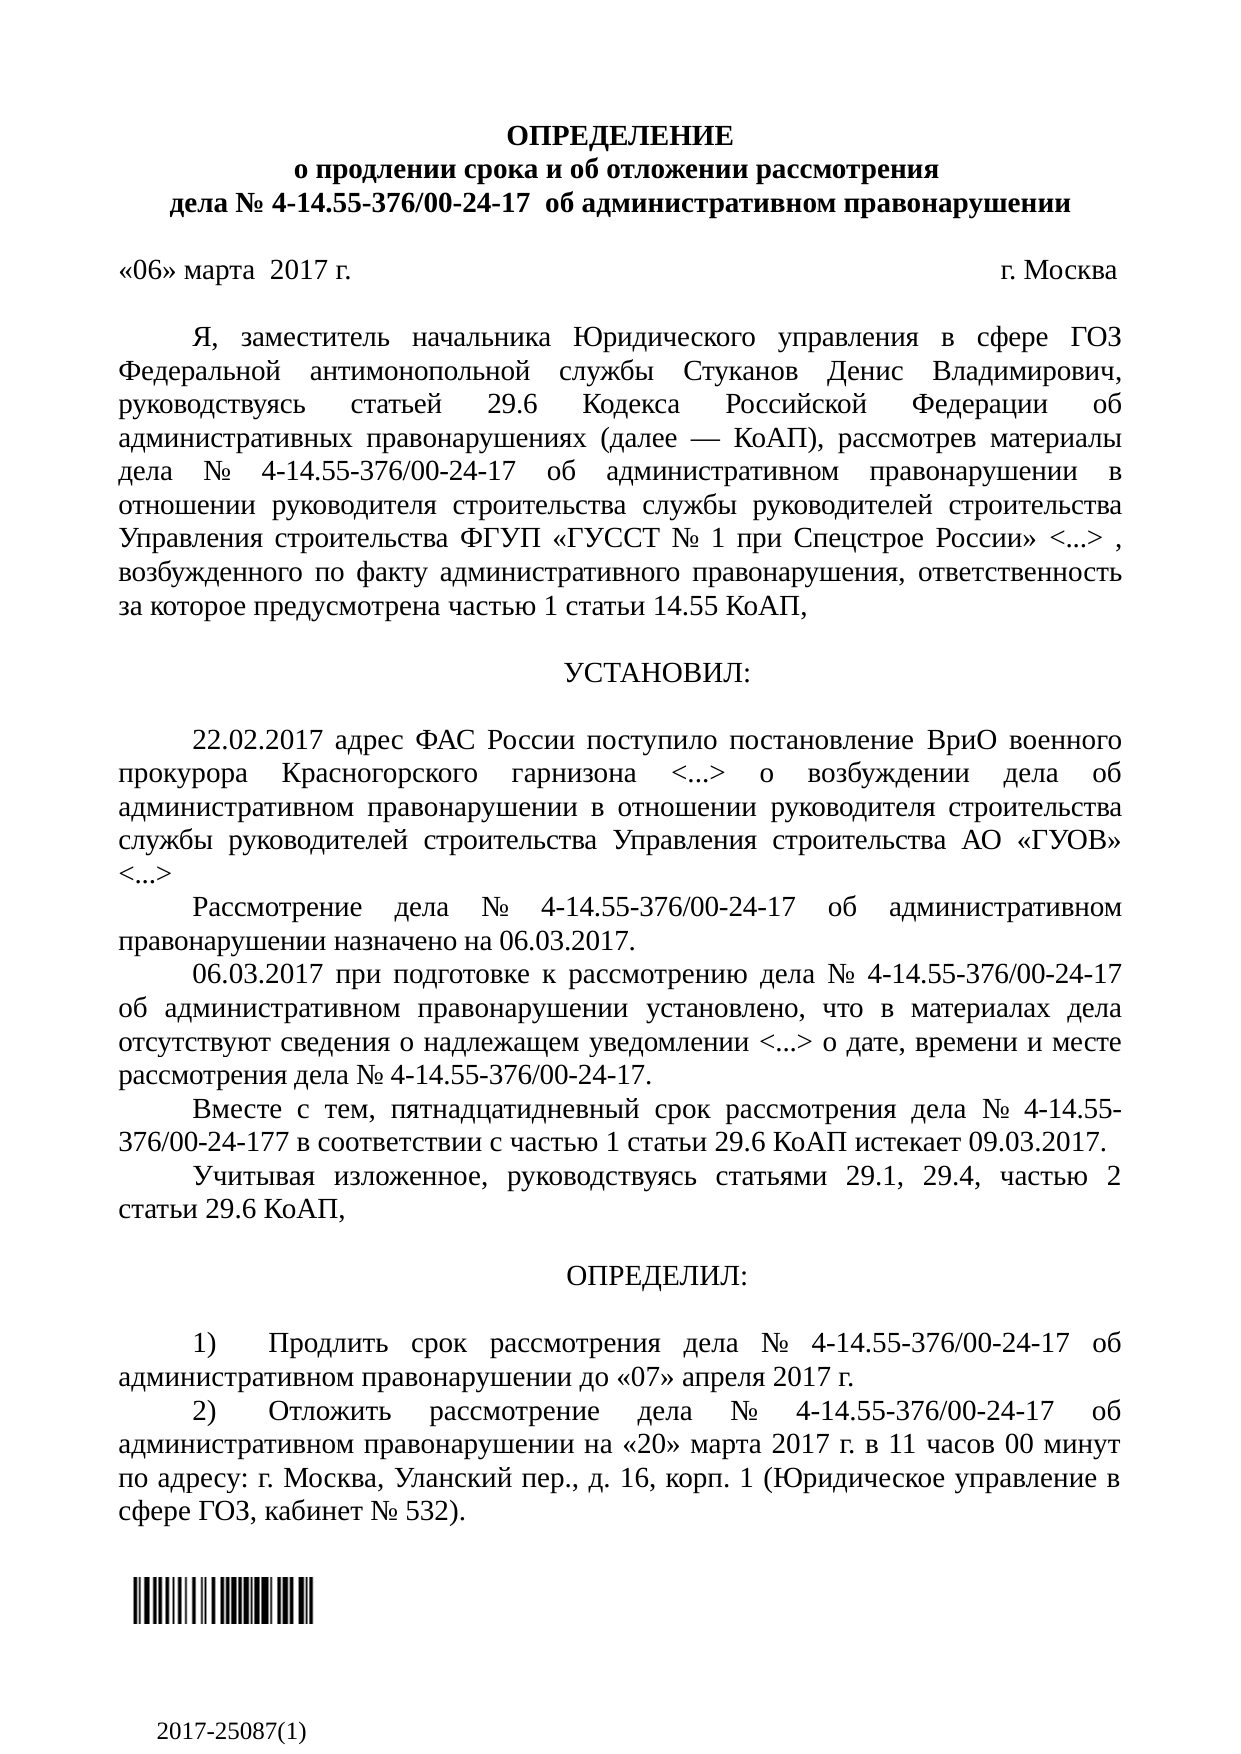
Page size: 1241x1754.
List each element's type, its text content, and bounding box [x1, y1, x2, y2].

text Учитывая изложенное, руководствуясь статьями 29.1, 29.4, частью 2 статьи 29.6 КоАП, [118, 1158, 1122, 1225]
text дела № 4-14.55-376/00-24-17 об административном правонарушении [118, 185, 1122, 219]
text Я, заместитель начальника Юридического управления в сфере ГОЗ Федеральной антимонопольной службы Стуканов Денис Владимирович, руководствуясь статьей 29.6 Кодекса Российской Федерации об административных правонарушениях (далее — КоАП), рассмотрев материалы дела № 4-14.55-376/00-24-17 об административном правонарушении в отношении руководителя строительства службы руководителей строительства Управления строительства ФГУП «ГУССТ № 1 при Спецстрое России» <...> , возбужденного по факту административного правонарушения, ответственность за которое предусмотрена частью 1 статьи 14.55 КоАП, [118, 319, 1122, 621]
text Рассмотрение дела № 4-14.55-376/00-24-17 об административном правонарушении назначено на 06.03.2017. [118, 889, 1122, 957]
text 22.02.2017 адрес ФАС России поступило постановление ВриО военного прокурора Красногорского гарнизона <...> о возбуждении дела об административном правонарушении в отношении руководителя строительства службы руководителей строительства Управления строительства АО «ГУОВ» <...> [118, 722, 1122, 889]
text о продлении срока и об отложении рассмотрения [118, 152, 1122, 185]
text «06» марта 2017 г. г. Москва [118, 252, 1122, 286]
text 06.03.2017 при подготовке к рассмотрению дела № 4-14.55-376/00-24-17 об административном правонарушении установлено, что в материалах дела отсутствуют сведения о надлежащем уведомлении <...> о дате, времени и месте рассмотрения дела № 4-14.55-376/00-24-17. [118, 957, 1122, 1091]
picture [118, 1577, 331, 1624]
text ОПРЕДЕЛЕНИЕ [118, 118, 1122, 152]
list Продлить срок рассмотрения дела № 4-14.55-376/00-24-17 об административном правонарушении до «07» апреля 2017 г. [118, 1326, 1122, 1393]
list Отложить рассмотрение дела № 4-14.55-376/00-24-17 об административном правонарушении на «20» марта 2017 г. в 11 часов 00 минут по адресу: г. Москва, Уланский пер., д. 16, корп. 1 (Юридическое управление в сфере ГОЗ, кабинет № 532). [118, 1393, 1122, 1527]
text Вместе с тем, пятнадцатидневный срок рассмотрения дела № 4-14.55-376/00-24-177 в соответствии с частью 1 статьи 29.6 КоАП истекает 09.03.2017. [118, 1091, 1122, 1158]
text УСТАНОВИЛ: [118, 655, 1122, 688]
text ОПРЕДЕЛИЛ: [118, 1258, 1122, 1292]
